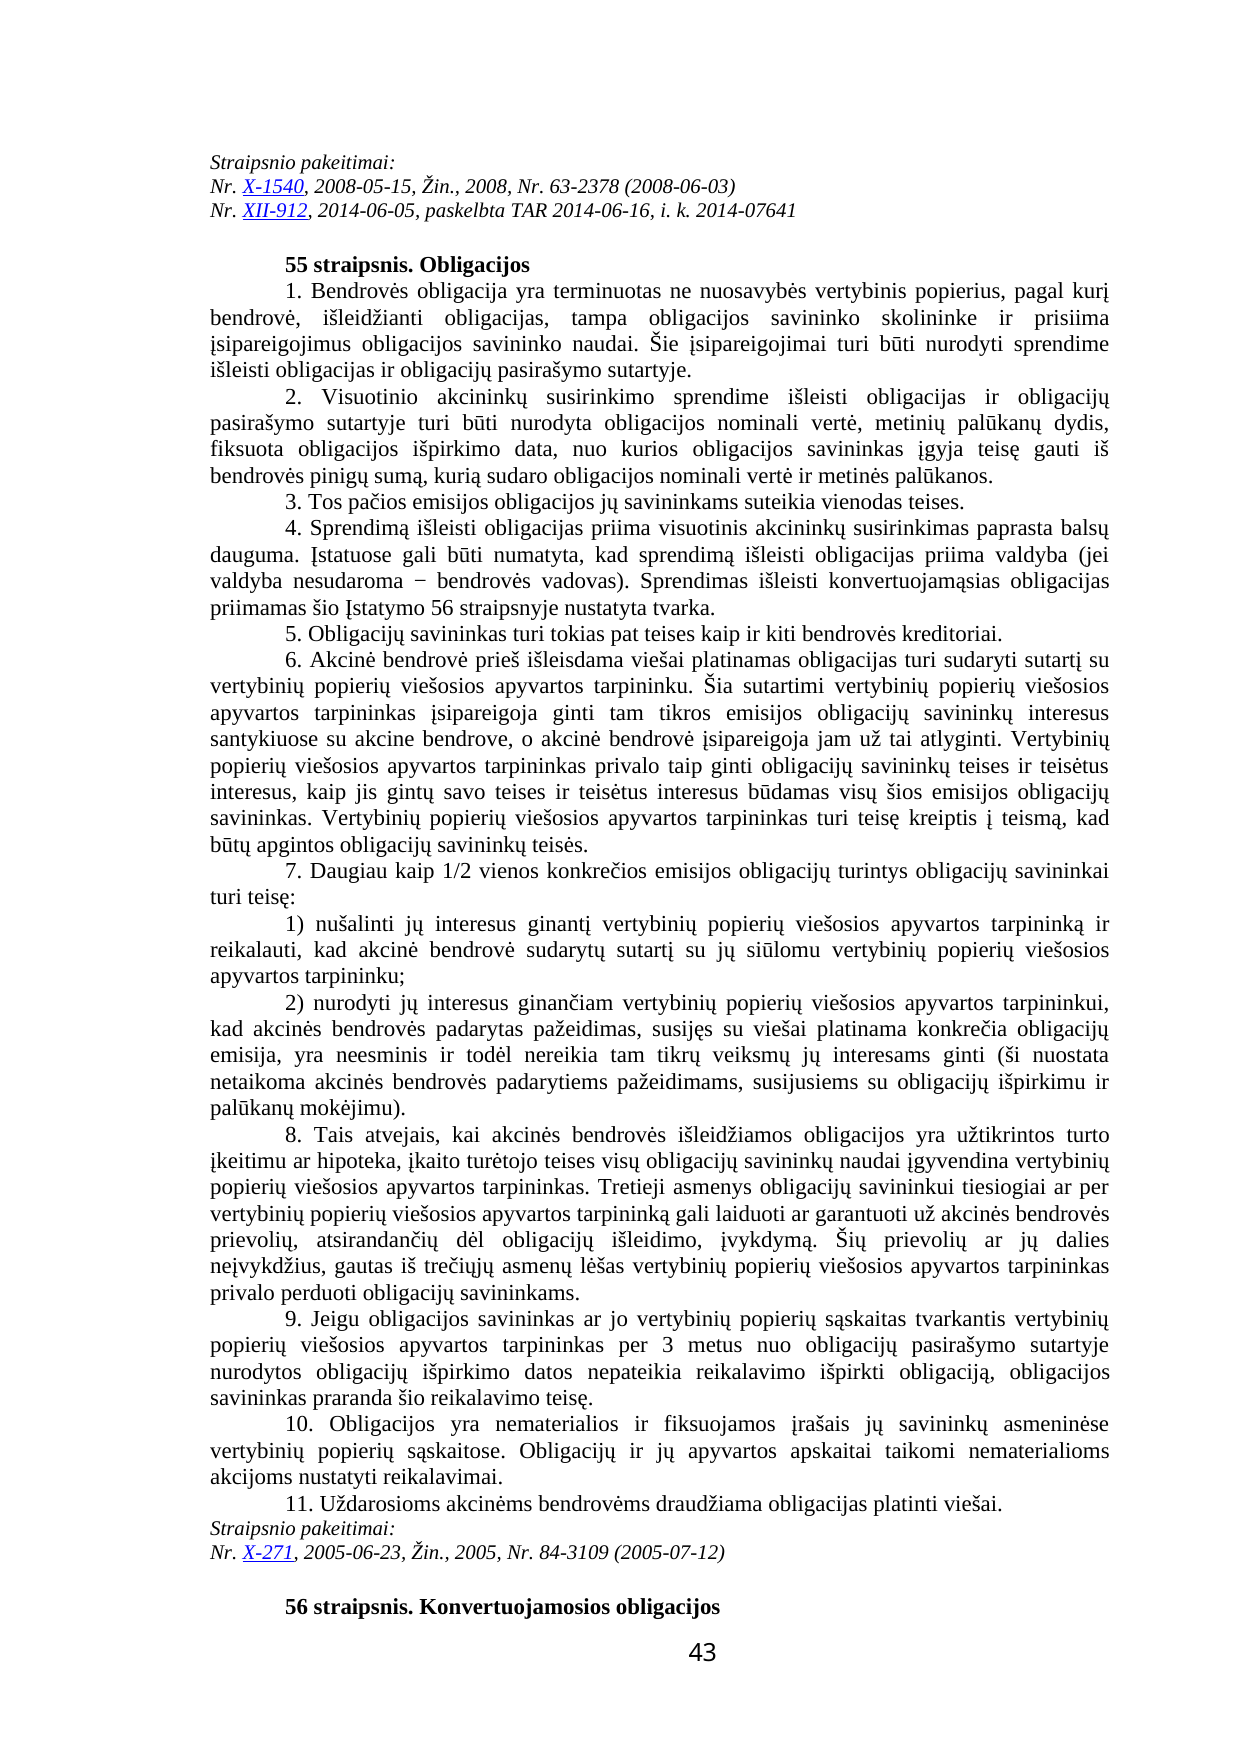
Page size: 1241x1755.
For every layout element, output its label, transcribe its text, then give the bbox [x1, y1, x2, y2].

text 10. Obligacijos yra nematerialios ir fiksuojamos įrašais jų savininkų asmeninėse vertybinių popierių sąskaitose. Obligacijų ir jų apyvartos apskaitai taikomi nematerialioms akcijoms nustatyti reikalavimai. [210, 1411, 1111, 1489]
text Nr. XII-912, 2014-06-05, paskelbta TAR 2014-06-16, i. k. 2014-07641 [210, 198, 1120, 222]
text 2) nurodyti jų interesus ginančiam vertybinių popierių viešosios apyvartos tarpininkui, kad akcinės bendrovės padarytas pažeidimas, susijęs su viešai platinama konkrečia obligacijų emisija, yra neesminis ir todėl nereikia tam tikrų veiksmų jų interesams ginti (ši nuostata netaikoma akcinės bendrovės padarytiems pažeidimams, susijusiems su obligacijų išpirkimu ir palūkanų mokėjimu). [210, 989, 1111, 1121]
text 1. Bendrovės obligacija yra terminuotas ne nuosavybės vertybinis popierius, pagal kurį bendrovė, išleidžianti obligacijas, tampa obligacijos savininko skolininke ir prisiima įsipareigojimus obligacijos savininko naudai. Šie įsipareigojimai turi būti nurodyti sprendime išleisti obligacijas ir obligacijų pasirašymo sutartyje. [210, 277, 1111, 383]
text 3. Tos pačios emisijos obligacijos jų savininkams suteikia vienodas teises. [210, 488, 1111, 514]
text 5. Obligacijų savininkas turi tokias pat teises kaip ir kiti bendrovės kreditoriai. [210, 620, 1111, 646]
text 1) nušalinti jų interesus ginantį vertybinių popierių viešosios apyvartos tarpininką ir reikalauti, kad akcinė bendrovė sudarytų sutartį su jų siūlomu vertybinių popierių viešosios apyvartos tarpininku; [210, 910, 1111, 989]
text 9. Jeigu obligacijos savininkas ar jo vertybinių popierių sąskaitas tvarkantis vertybinių popierių viešosios apyvartos tarpininkas per 3 metus nuo obligacijų pasirašymo sutartyje nurodytos obligacijų išpirkimo datos nepateikia reikalavimo išpirkti obligaciją, obligacijos savininkas praranda šio reikalavimo teisę. [210, 1305, 1111, 1411]
text 56 straipsnis. Konvertuojamosios obligacijos [210, 1593, 1111, 1619]
text Straipsnio pakeitimai: [210, 1516, 1111, 1540]
text 2. Visuotinio akcininkų susirinkimo sprendime išleisti obligacijas ir obligacijų pasirašymo sutartyje turi būti nurodyta obligacijos nominali vertė, metinių palūkanų dydis, fiksuota obligacijos išpirkimo data, nuo kurios obligacijos savininkas įgyja teisę gauti iš bendrovės pinigų sumą, kurią sudaro obligacijos nominali vertė ir metinės palūkanos. [210, 383, 1111, 488]
text 6. Akcinė bendrovė prieš išleisdama viešai platinamas obligacijas turi sudaryti sutartį su vertybinių popierių viešosios apyvartos tarpininku. Šia sutartimi vertybinių popierių viešosios apyvartos tarpininkas įsipareigoja ginti tam tikros emisijos obligacijų savininkų interesus santykiuose su akcine bendrove, o akcinė bendrovė įsipareigoja jam už tai atlyginti. Vertybinių popierių viešosios apyvartos tarpininkas privalo taip ginti obligacijų savininkų teises ir teisėtus interesus, kaip jis gintų savo teises ir teisėtus interesus būdamas visų šios emisijos obligacijų savininkas. Vertybinių popierių viešosios apyvartos tarpininkas turi teisę kreiptis į teismą, kad būtų apgintos obligacijų savininkų teisės. [210, 646, 1111, 857]
text 11. Uždarosioms akcinėms bendrovėms draudžiama obligacijas platinti viešai. [210, 1489, 1111, 1516]
text 7. Daugiau kaip 1/2 vienos konkrečios emisijos obligacijų turintys obligacijų savininkai turi teisę: [210, 857, 1111, 910]
text Nr. X-271, 2005-06-23, Žin., 2005, Nr. 84-3109 (2005-07-12) [210, 1540, 1111, 1564]
text Nr. X-1540, 2008-05-15, Žin., 2008, Nr. 63-2378 (2008-06-03) [210, 174, 1111, 198]
text Straipsnio pakeitimai: [210, 150, 1111, 174]
text 8. Tais atvejais, kai akcinės bendrovės išleidžiamos obligacijos yra užtikrintos turto įkeitimu ar hipoteka, įkaito turėtojo teises visų obligacijų savininkų naudai įgyvendina vertybinių popierių viešosios apyvartos tarpininkas. Tretieji asmenys obligacijų savininkui tiesiogiai ar per vertybinių popierių viešosios apyvartos tarpininką gali laiduoti ar garantuoti už akcinės bendrovės prievolių, atsirandančių dėl obligacijų išleidimo, įvykdymą. Šių prievolių ar jų dalies neįvykdžius, gautas iš trečiųjų asmenų lėšas vertybinių popierių viešosios apyvartos tarpininkas privalo perduoti obligacijų savininkams. [210, 1121, 1111, 1305]
text 4. Sprendimą išleisti obligacijas priima visuotinis akcininkų susirinkimas paprasta balsų dauguma. Įstatuose gali būti numatyta, kad sprendimą išleisti obligacijas priima valdyba (jei valdyba nesudaroma − bendrovės vadovas). Sprendimas išleisti konvertuojamąsias obligacijas priimamas šio Įstatymo 56 straipsnyje nustatyta tvarka. [210, 514, 1111, 620]
text 55 straipsnis. Obligacijos [210, 251, 1111, 277]
